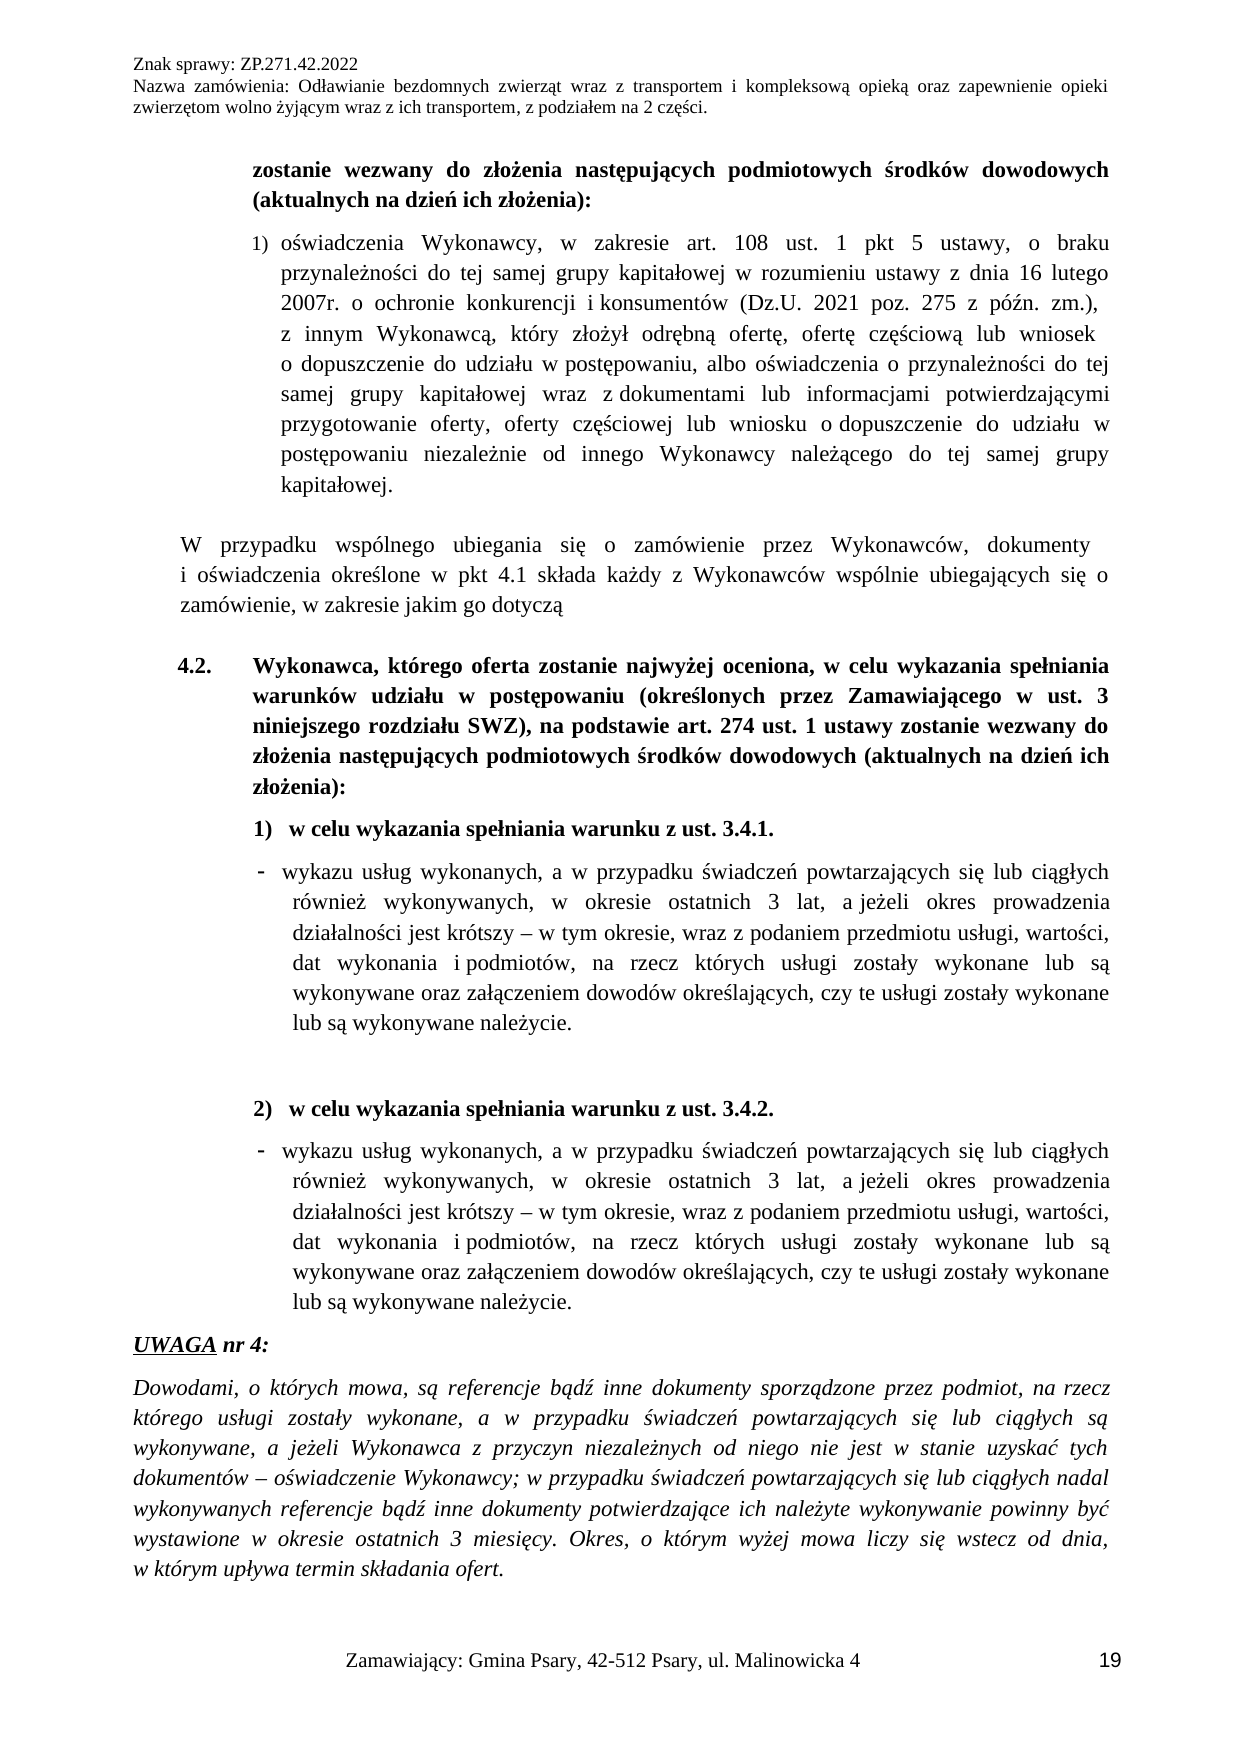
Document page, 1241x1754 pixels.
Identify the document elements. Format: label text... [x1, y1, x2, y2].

list Wykonawca, którego oferta zostanie najwyżej oceniona, w celu wykazania spełniania warunków udziału w postępowaniu (określonych przez Zamawiającego w ust. 3 niniejszego rozdziału SWZ), na podstawie art. 274 ust. 1 ustawy zostanie wezwany do złożenia następujących podmiotowych środków dowodowych (aktualnych na dzień ich złożenia): [177, 652, 1110, 799]
list wykazu usług wykonanych, a w przypadku świadczeń powtarzających się lub ciągłych również wykonywanych, w okresie ostatnich 3 lat, a jeżeli okres prowadzenia działalności jest krótszy – w tym okresie, wraz z podaniem przedmiotu usługi, wartości, dat wykonania i podmiotów, na rzecz których usługi zostały wykonane lub są wykonywane oraz załączeniem dowodów określających, czy te usługi zostały wykonane lub są wykonywane należycie. [257, 1137, 1110, 1315]
list oświadczenia Wykonawcy, w zakresie art. 108 ust. 1 pkt 5 ustawy, o braku przynależności do tej samej grupy kapitałowej w rozumieniu ustawy z dnia 16 lutego 2007r. o ochronie konkurencji i konsumentów (Dz.U. 2021 poz. 275 z późn. zm.), z innym Wykonawcą, który złożył odrębną ofertę, ofertę częściową lub wniosek o dopuszczenie do udziału w postępowaniu, albo oświadczenia o przynależności do tej samej grupy kapitałowej wraz z dokumentami lub informacjami potwierdzającymi przygotowanie oferty, oferty częściowej lub wniosku o dopuszczenie do udziału w postępowaniu niezależnie od innego Wykonawcy należącego do tej samej grupy kapitałowej. [251, 229, 1110, 497]
list Dowodami, o których mowa, są referencje bądź inne dokumenty sporządzone przez podmiot, na rzecz którego usługi zostały wykonane, a w przypadku świadczeń powtarzających się lub ciągłych są wykonywane, a jeżeli Wykonawca z przyczyn niezależnych od niego nie jest w stanie uzyskać tych dokumentów – oświadczenie Wykonawcy; w przypadku świadczeń powtarzających się lub ciągłych nadal wykonywanych referencje bądź inne dokumenty potwierdzające ich należyte wykonywanie powinny być wystawione w okresie ostatnich 3 miesięcy. Okres, o którym wyżej mowa liczy się wstecz od dnia, w którym upływa termin składania ofert. [133, 1374, 1110, 1581]
list W przypadku wspólnego ubiegania się o zamówienie przez Wykonawców, dokumenty i oświadczenia określone w pkt 4.1 składa każdy z Wykonawców wspólnie ubiegających się o zamówienie, w zakresie jakim go dotyczą [180, 531, 1110, 618]
list zostanie wezwany do złożenia następujących podmiotowych środków dowodowych (aktualnych na dzień ich złożenia): [177, 156, 1110, 213]
list wykazu usług wykonanych, a w przypadku świadczeń powtarzających się lub ciągłych również wykonywanych, w okresie ostatnich 3 lat, a jeżeli okres prowadzenia działalności jest krótszy – w tym okresie, wraz z podaniem przedmiotu usługi, wartości, dat wykonania i podmiotów, na rzecz których usługi zostały wykonane lub są wykonywane oraz załączeniem dowodów określających, czy te usługi zostały wykonane lub są wykonywane należycie. [257, 858, 1110, 1036]
list UWAGA nr 4: [133, 1331, 1110, 1357]
list w celu wykazania spełniania warunku z ust. 3.4.2. [253, 1095, 1110, 1121]
list w celu wykazania spełniania warunku z ust. 3.4.1. [253, 816, 1110, 842]
